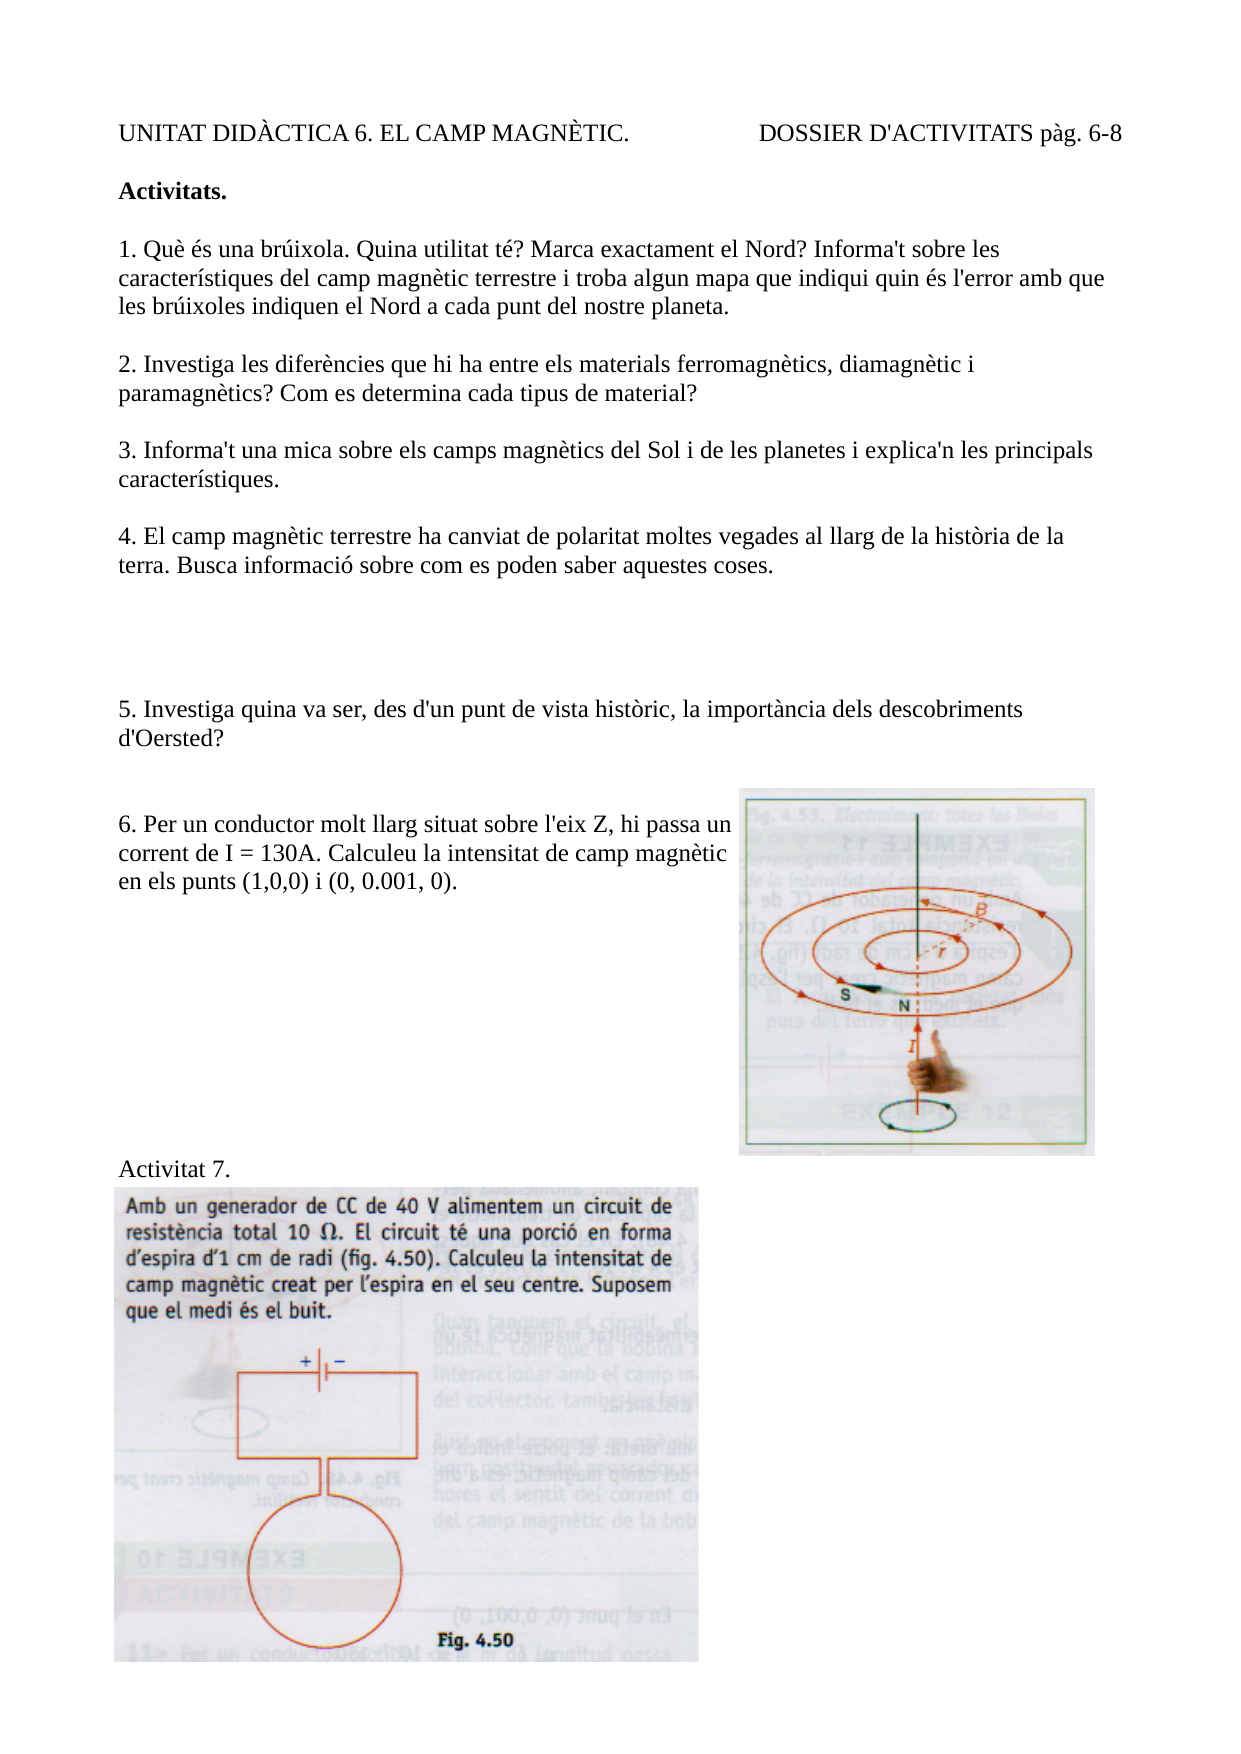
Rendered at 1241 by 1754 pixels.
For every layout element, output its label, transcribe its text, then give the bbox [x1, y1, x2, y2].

text Activitats. [118, 176, 1122, 205]
text 1. Què és una brúixola. Quina utilitat té? Marca exactament el Nord? Informa't sobre les característiques del camp magnètic terrestre i troba algun mapa que indiqui quin és l'error amb que les brúixoles indiquen el Nord a cada punt del nostre planeta. [118, 234, 1122, 320]
text Activitat 7. [118, 1154, 1122, 1183]
text 6. Per un conductor molt llarg situat sobre l'eix Z, hi passa un corrent de I = 130A. Calculeu la intensitat de camp magnètic en els punts (1,0,0) i (0, 0.001, 0). [118, 809, 738, 895]
picture [114, 1187, 699, 1662]
text 4. El camp magnètic terrestre ha canviat de polaritat moltes vegades al llarg de la història de la terra. Busca informació sobre com es poden saber aquestes coses. [118, 521, 1122, 579]
text 5. Investiga quina va ser, des d'un punt de vista històric, la importància dels descobriments d'Oersted? [118, 694, 1122, 751]
text 2. Investiga les diferències que hi ha entre els materials ferromagnètics, diamagnètic i paramagnètics? Com es determina cada tipus de material? [118, 349, 1122, 406]
text 3. Informa't una mica sobre els camps magnètics del Sol i de les planetes i explica'n les principals característiques. [118, 435, 1122, 493]
picture [738, 788, 1095, 1156]
